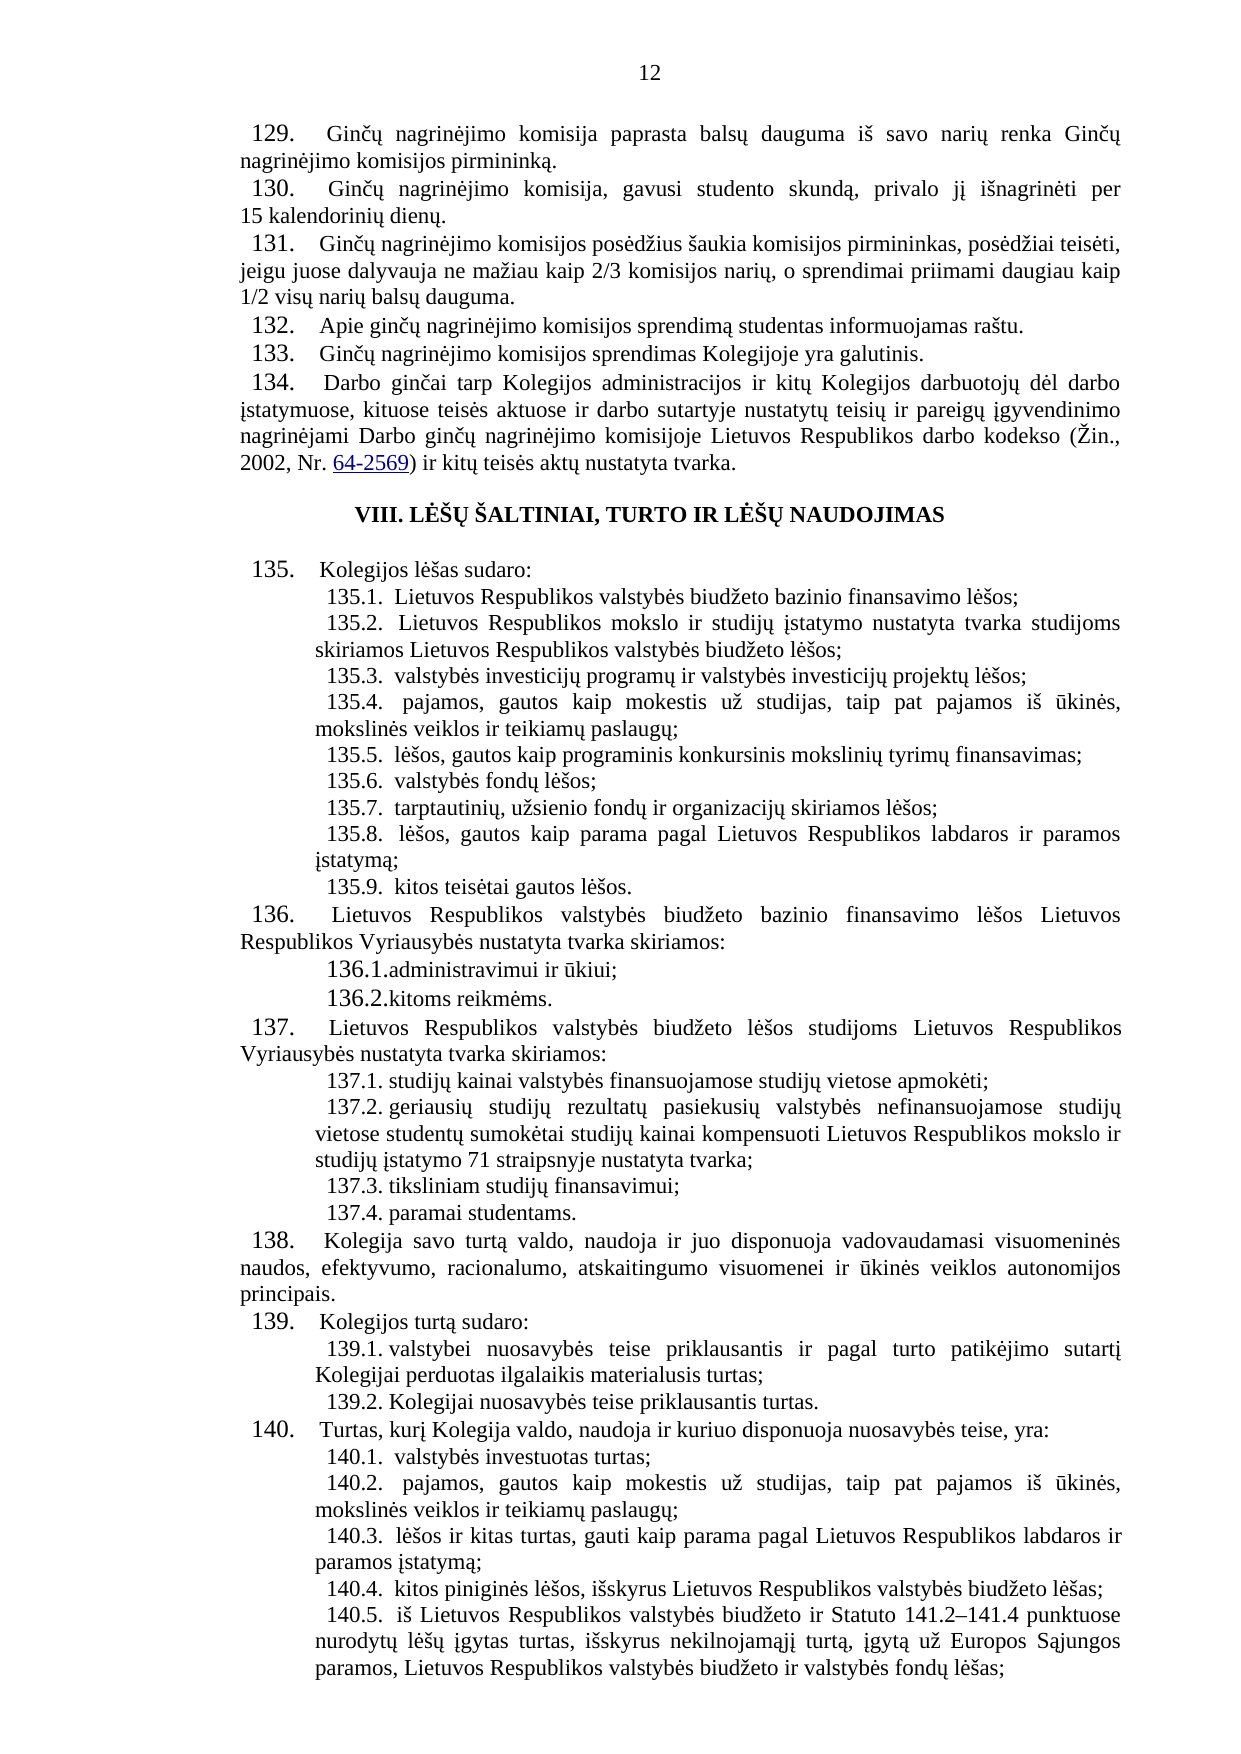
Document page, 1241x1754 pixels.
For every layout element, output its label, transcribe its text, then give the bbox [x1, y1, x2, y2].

list pajamos, gautos kaip mokestis už studijas, taip pat pajamos iš ūkinės, mokslinės veiklos ir teikiamų paslaugų; [252, 1469, 1122, 1522]
list Kolegijos turtą sudaro: [177, 1306, 1122, 1335]
list Lietuvos Respublikos valstybės biudžeto bazinio finansavimo lėšos Lietuvos Respublikos Vyriausybės nustatyta tvarka skiriamos: [177, 899, 1122, 954]
list geriausių studijų rezultatų pasiekusių valstybės nefinansuojamose studijų vietose studentų sumokėtai studijų kainai kompensuoti Lietuvos Respublikos mokslo ir studijų įstatymo 71 straipsnyje nustatyta tvarka; [252, 1093, 1122, 1172]
text VIII. LĖŠŲ ŠALTINIAI, TURTO IR LĖŠŲ NAUDOJIMAS [177, 501, 1122, 528]
list Ginčų nagrinėjimo komisijos sprendimas Kolegijoje yra galutinis. [177, 338, 1122, 367]
list pajamos, gautos kaip mokestis už studijas, taip pat pajamos iš ūkinės, mokslinės veiklos ir teikiamų paslaugų; [252, 688, 1122, 741]
list valstybės investuotas turtas; [252, 1443, 1122, 1469]
list Kolegija savo turtą valdo, naudoja ir juo disponuoja vadovaudamasi visuomeninės naudos, efektyvumo, racionalumo, atskaitingumo visuomenei ir ūkinės veiklos autonomijos principais. [177, 1225, 1122, 1306]
list Kolegijai nuosavybės teise priklausantis turtas. [252, 1388, 1122, 1414]
list lėšos, gautos kaip programinis konkursinis mokslinių tyrimų finansavimas; [252, 741, 1122, 767]
list iš Lietuvos Respublikos valstybės biudžeto ir Statuto 141.2–141.4 punktuose nurodytų lėšų įgytas turtas, išskyrus nekilnojamąjį turtą, įgytą už Europos Sąjungos paramos, Lietuvos Respublikos valstybės biudžeto ir valstybės fondų lėšas; [252, 1601, 1122, 1680]
list valstybės fondų lėšos; [252, 767, 1122, 794]
list Lietuvos Respublikos mokslo ir studijų įstatymo nustatyta tvarka studijoms skiriamos Lietuvos Respublikos valstybės biudžeto lėšos; [252, 609, 1122, 662]
list Lietuvos Respublikos valstybės biudžeto lėšos studijoms Lietuvos Respublikos Vyriausybės nustatyta tvarka skiriamos: [177, 1012, 1122, 1067]
list valstybės investicijų programų ir valstybės investicijų projektų lėšos; [252, 662, 1122, 688]
list paramai studentams. [252, 1199, 1122, 1225]
list kitos piniginės lėšos, išskyrus Lietuvos Respublikos valstybės biudžeto lėšas; [252, 1575, 1122, 1601]
list tiksliniam studijų finansavimui; [252, 1172, 1122, 1199]
list valstybei nuosavybės teise priklausantis ir pagal turto patikėjimo sutartį Kolegijai perduotas ilgalaikis materialusis turtas; [252, 1335, 1122, 1388]
list Ginčų nagrinėjimo komisijos posėdžius šaukia komisijos pirmininkas, posėdžiai teisėti, jeigu juose dalyvauja ne mažiau kaip 2/3 komisijos narių, o sprendimai priimami daugiau kaip 1/2 visų narių balsų dauguma. [177, 228, 1122, 310]
list Darbo ginčai tarp Kolegijos administracijos ir kitų Kolegijos darbuotojų dėl darbo įstatymuose, kituose teisės aktuose ir darbo sutartyje nustatytų teisių ir pareigų įgyvendinimo nagrinėjami Darbo ginčų nagrinėjimo komisijoje Lietuvos Respublikos darbo kodekso (Žin., 2002, Nr. 64-2569) ir kitų teisės aktų nustatyta tvarka. [177, 367, 1122, 475]
list Apie ginčų nagrinėjimo komisijos sprendimą studentas informuojamas raštu. [177, 310, 1122, 338]
list tarptautinių, užsienio fondų ir organizacijų skiriamos lėšos; [252, 794, 1122, 820]
list Kolegijos lėšas sudaro: [177, 554, 1122, 583]
list Lietuvos Respublikos valstybės biudžeto bazinio finansavimo lėšos; [252, 583, 1122, 609]
list kitos teisėtai gautos lėšos. [252, 873, 1122, 899]
list Ginčų nagrinėjimo komisija, gavusi studento skundą, privalo jį išnagrinėti per 15 kalendorinių dienų. [177, 173, 1122, 228]
list kitoms reikmėms. [252, 983, 1122, 1012]
list administravimui ir ūkiui; [252, 954, 1122, 983]
list Ginčų nagrinėjimo komisija paprasta balsų dauguma iš savo narių renka Ginčų nagrinėjimo komisijos pirmininką. [177, 118, 1122, 173]
list Turtas, kurį Kolegija valdo, naudoja ir kuriuo disponuoja nuosavybės teise, yra: [177, 1414, 1122, 1443]
list studijų kainai valstybės finansuojamose studijų vietose apmokėti; [252, 1067, 1122, 1093]
list lėšos ir kitas turtas, gauti kaip parama pagal Lietuvos Respublikos labdaros ir paramos įstatymą; [252, 1522, 1122, 1575]
list lėšos, gautos kaip parama pagal Lietuvos Respublikos labdaros ir paramos įstatymą; [252, 820, 1122, 873]
